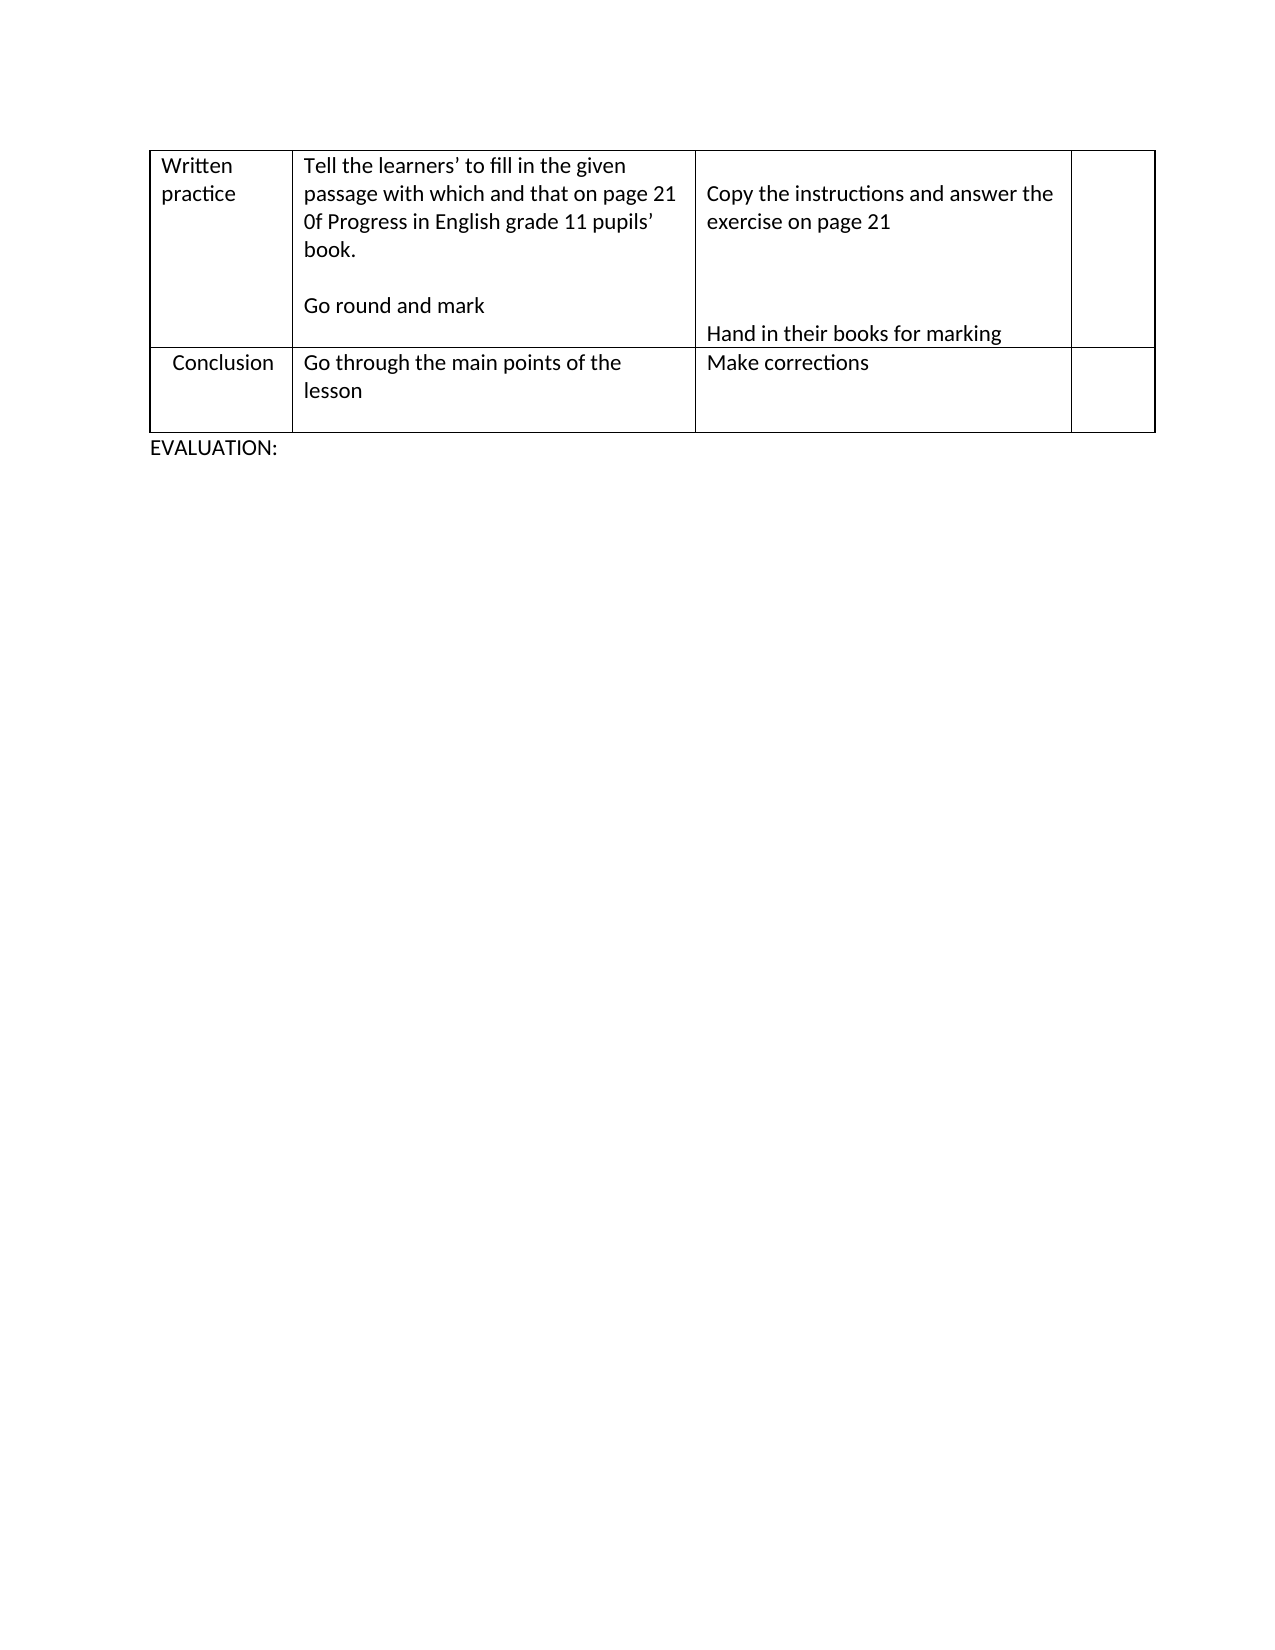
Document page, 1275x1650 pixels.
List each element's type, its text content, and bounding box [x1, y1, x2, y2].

table_cell Written practice [151, 151, 292, 347]
table_cell Copy the instructions and answer the exercise on page 21 Hand in their books for marking [696, 151, 1071, 347]
table_cell [1072, 151, 1154, 347]
table_cell Go through the main points of the lesson [293, 348, 695, 432]
table_cell Conclusion [151, 348, 292, 432]
text EVALUATION: [150, 433, 1125, 461]
table_cell Tell the learners’ to fill in the given passage with which and that on page 21 0f Progress in English grade 11 pupils’ book. Go round and mark [293, 151, 695, 347]
table_cell Make corrections [696, 348, 1071, 432]
table_cell [1072, 348, 1154, 432]
